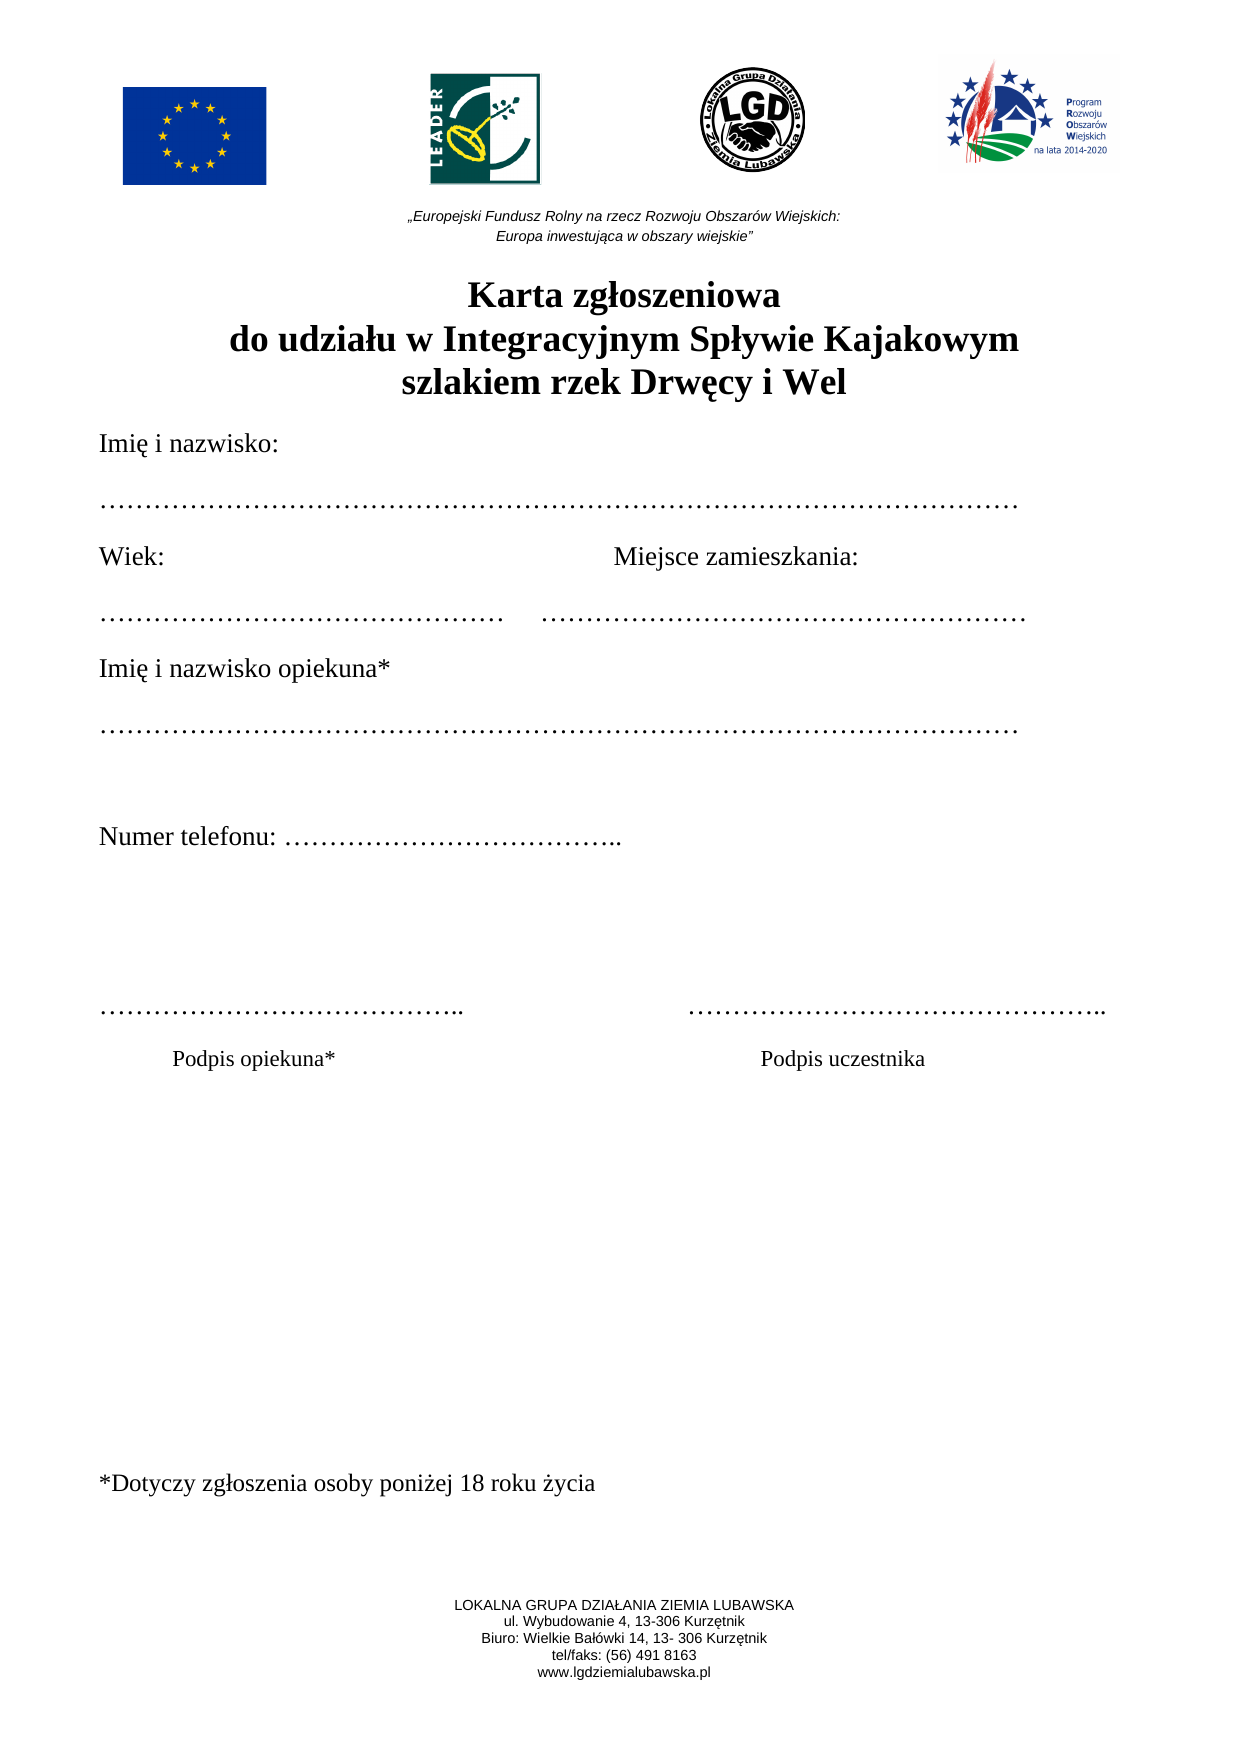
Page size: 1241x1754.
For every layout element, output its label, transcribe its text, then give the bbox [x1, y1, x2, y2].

text szlakiem rzek Drwęcy i Wel [98, 359, 1150, 402]
text ………………………………………………………………………………………… [98, 708, 1150, 739]
text Wiek: Miejsce zamieszkania: [98, 539, 1150, 571]
text Imię i nazwisko opiekuna* [98, 652, 1150, 683]
text *Dotyczy zgłoszenia osoby poniżej 18 roku życia [98, 1468, 1150, 1496]
text ……………………………………… ……………………………………………… [98, 596, 1150, 627]
picture [699, 66, 805, 173]
picture [429, 73, 542, 185]
text do udziału w Integracyjnym Spływie Kajakowym [98, 316, 1150, 359]
text ………………………………………………………………………………………… [98, 483, 1150, 514]
text Karta zgłoszeniowa [98, 273, 1150, 316]
text Numer telefonu: ……………………………….. [98, 820, 1150, 851]
picture [122, 87, 267, 185]
text ………………………………….. ……………………………………….. [98, 989, 1150, 1020]
text Podpis opiekuna* Podpis uczestnika [98, 1045, 1150, 1071]
picture [938, 54, 1120, 173]
text Imię i nazwisko: [98, 427, 1150, 458]
